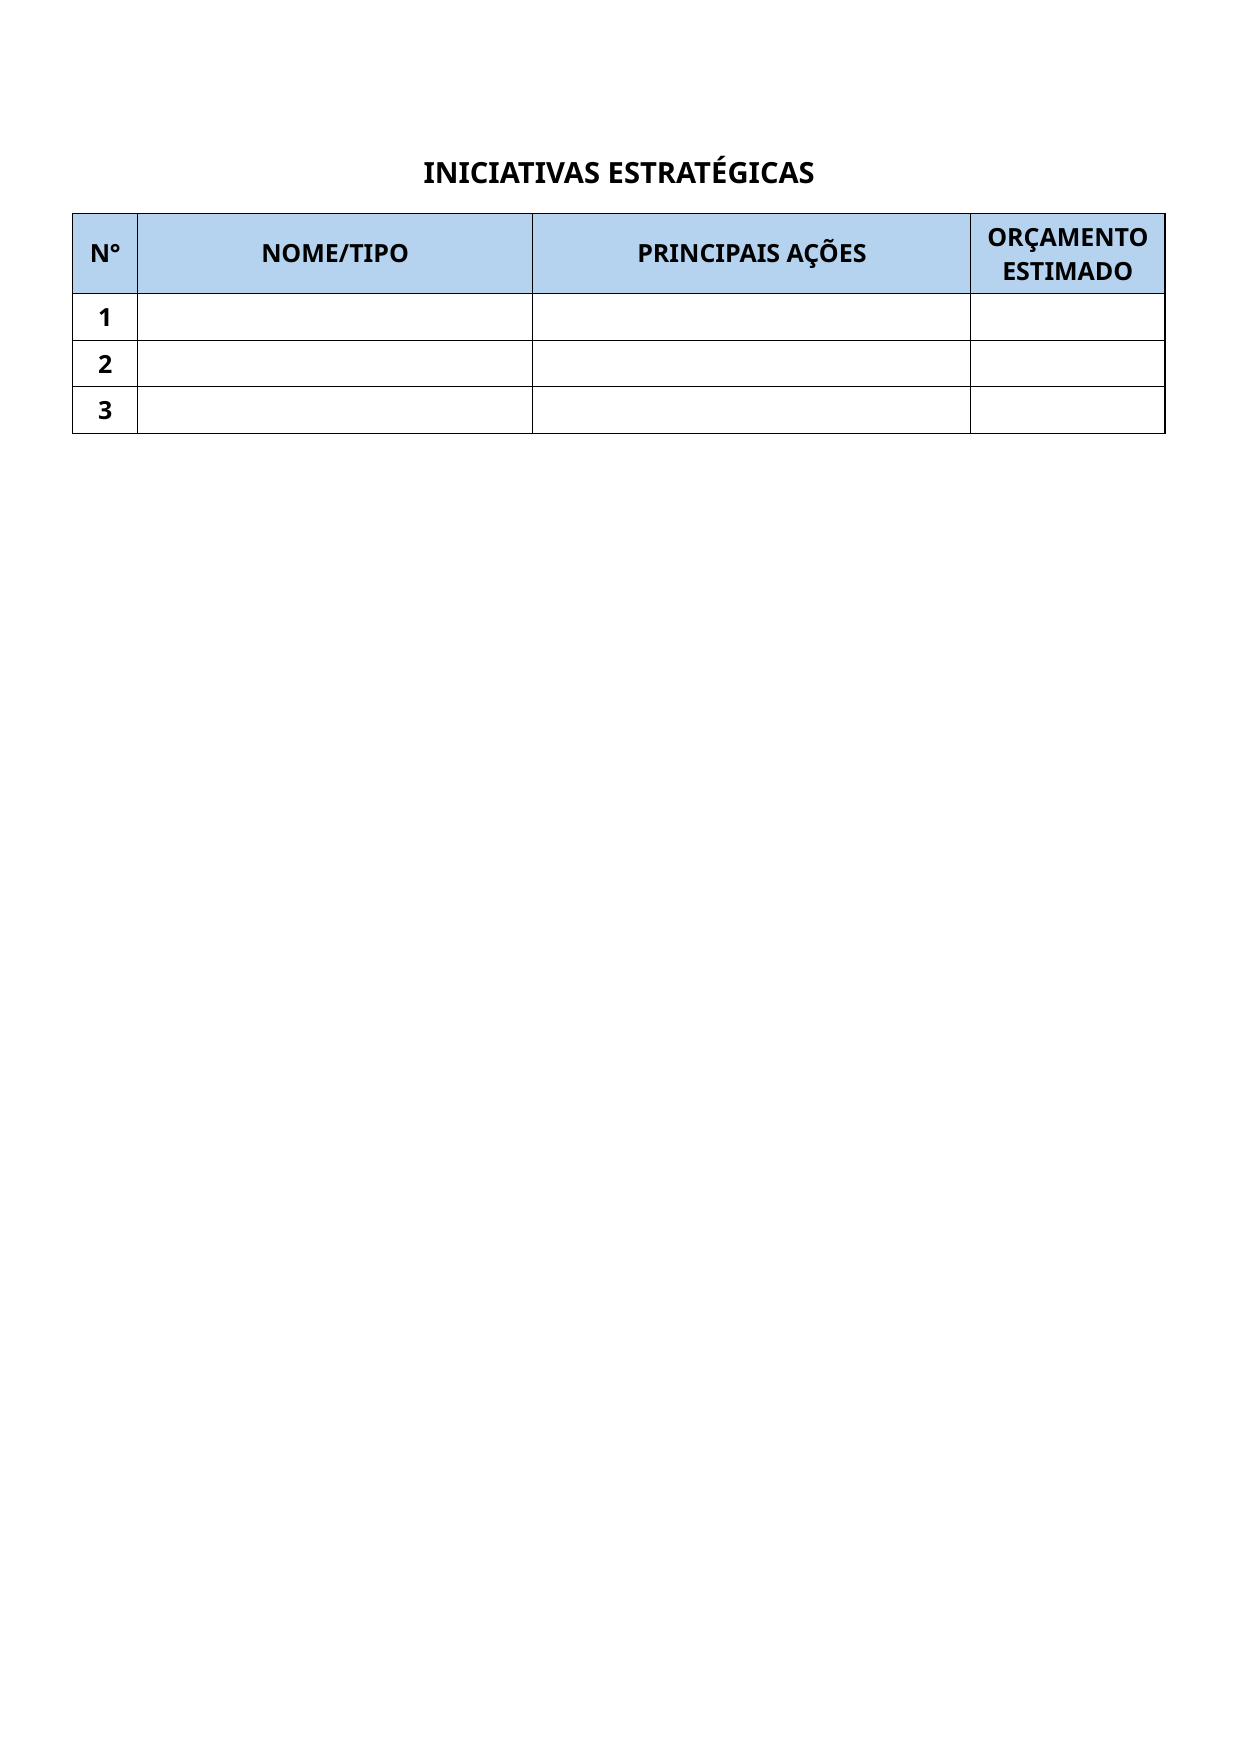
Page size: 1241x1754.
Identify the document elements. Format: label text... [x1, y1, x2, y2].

table_header NOME/TIPO [138, 214, 532, 293]
table_cell 2 [73, 341, 137, 386]
table_cell [533, 341, 970, 386]
table_cell [971, 387, 1164, 433]
table_cell 3 [73, 387, 137, 433]
text INICIATIVAS ESTRATÉGICAS [73, 152, 1165, 192]
table_header ORÇAMENTO ESTIMADO [971, 214, 1164, 293]
table_cell [533, 294, 970, 339]
table_cell [138, 387, 532, 433]
table_cell [138, 294, 532, 339]
table_cell 1 [73, 294, 137, 339]
table_cell [971, 341, 1164, 386]
table_header N° [73, 214, 137, 293]
table_header PRINCIPAIS AÇÕES [533, 214, 970, 293]
table_cell [533, 387, 970, 433]
table_cell [138, 341, 532, 386]
table_cell [971, 294, 1164, 339]
